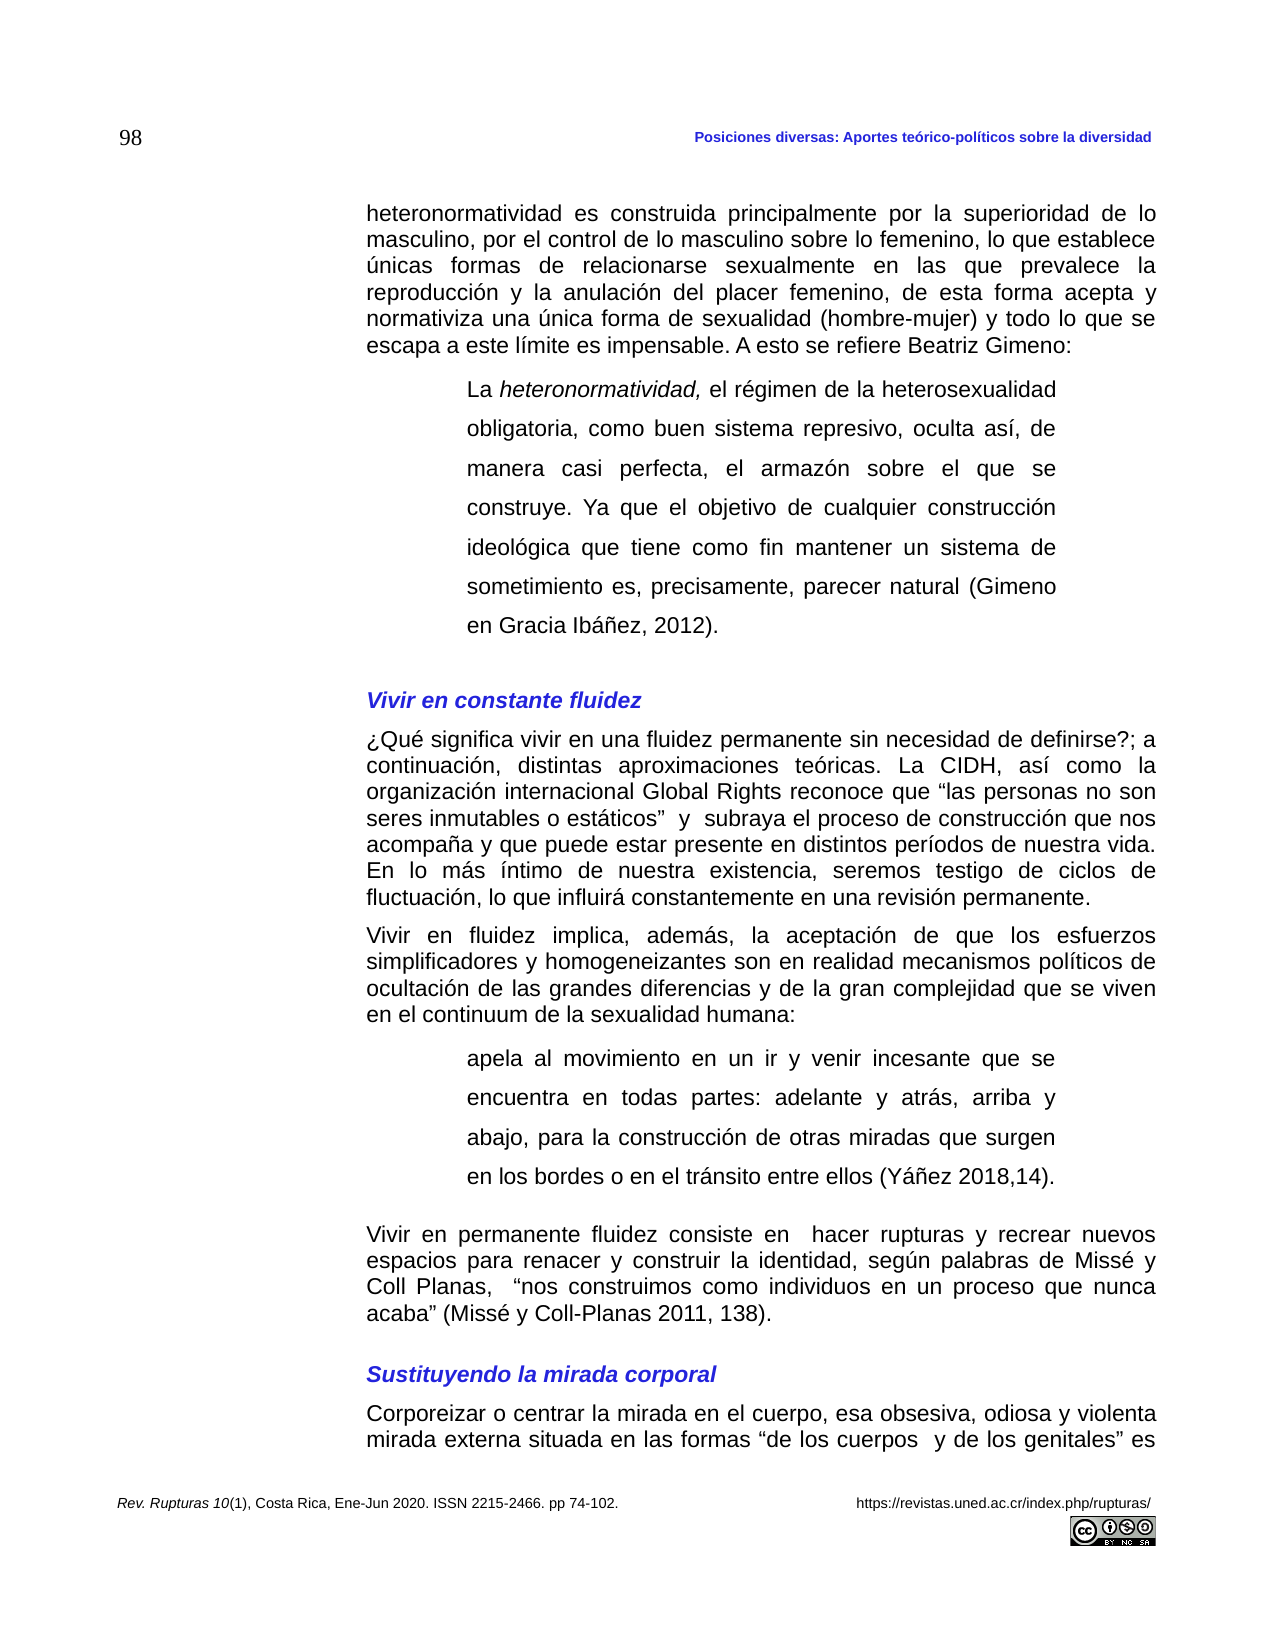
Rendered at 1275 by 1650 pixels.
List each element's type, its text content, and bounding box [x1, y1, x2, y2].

subtitle Sustituyendo la mirada corporal [366, 1361, 1157, 1388]
text Vivir en permanente fluidez consiste en hacer rupturas y recrear nuevos espacios para renacer y construir la identidad, según palabras de Missé y Coll Planas, “nos construimos como individuos en un proceso que nunca acaba” (Missé y Coll-Planas 2011, 138). [366, 1221, 1157, 1326]
subtitle Vivir en constante fluidez [366, 687, 1157, 714]
text ¿Qué significa vivir en una fluidez permanente sin necesidad de definirse?; a continuación, distintas aproximaciones teóricas. La CIDH, así como la organización internacional Global Rights reconoce que “las personas no son seres inmutables o estáticos” y subraya el proceso de construcción que nos acompaña y que puede estar presente en distintos períodos de nuestra vida. En lo más íntimo de nuestra existencia, seremos testigo de ciclos de fluctuación, lo que influirá constantemente en una revisión permanente. [366, 726, 1157, 910]
text apela al movimiento en un ir y venir incesante que se encuentra en todas partes: adelante y atrás, arriba y abajo, para la construcción de otras miradas que surgen en los bordes o en el tránsito entre ellos (Yáñez 2018,14). [467, 1045, 1056, 1190]
text Corporeizar o centrar la mirada en el cuerpo, esa obsesiva, odiosa y violenta mirada externa situada en las formas “de los cuerpos y de los genitales” es [366, 1399, 1157, 1452]
text Vivir en fluidez implica, además, la aceptación de que los esfuerzos simplificadores y homogeneizantes son en realidad mecanismos políticos de ocultación de las grandes diferencias y de la gran complejidad que se viven en el continuum de la sexualidad humana: [366, 922, 1157, 1027]
picture [1070, 1516, 1156, 1546]
text heteronormatividad es construida principalmente por la superioridad de lo masculino, por el control de lo masculino sobre lo femenino, lo que establece únicas formas de relacionarse sexualmente en las que prevalece la reproducción y la anulación del placer femenino, de esta forma acepta y normativiza una única forma de sexualidad (hombre-mujer) y todo lo que se escapa a este límite es impensable. A esto se refiere Beatriz Gimeno: [366, 200, 1157, 358]
text La heteronormatividad, el régimen de la heterosexualidad obligatoria, como buen sistema represivo, oculta así, de manera casi perfecta, el armazón sobre el que se construye. Ya que el objetivo de cualquier construcción ideológica que tiene como fin mantener un sistema de sometimiento es, precisamente, parecer natural (Gimeno en Gracia Ibáñez, 2012). [467, 376, 1056, 639]
